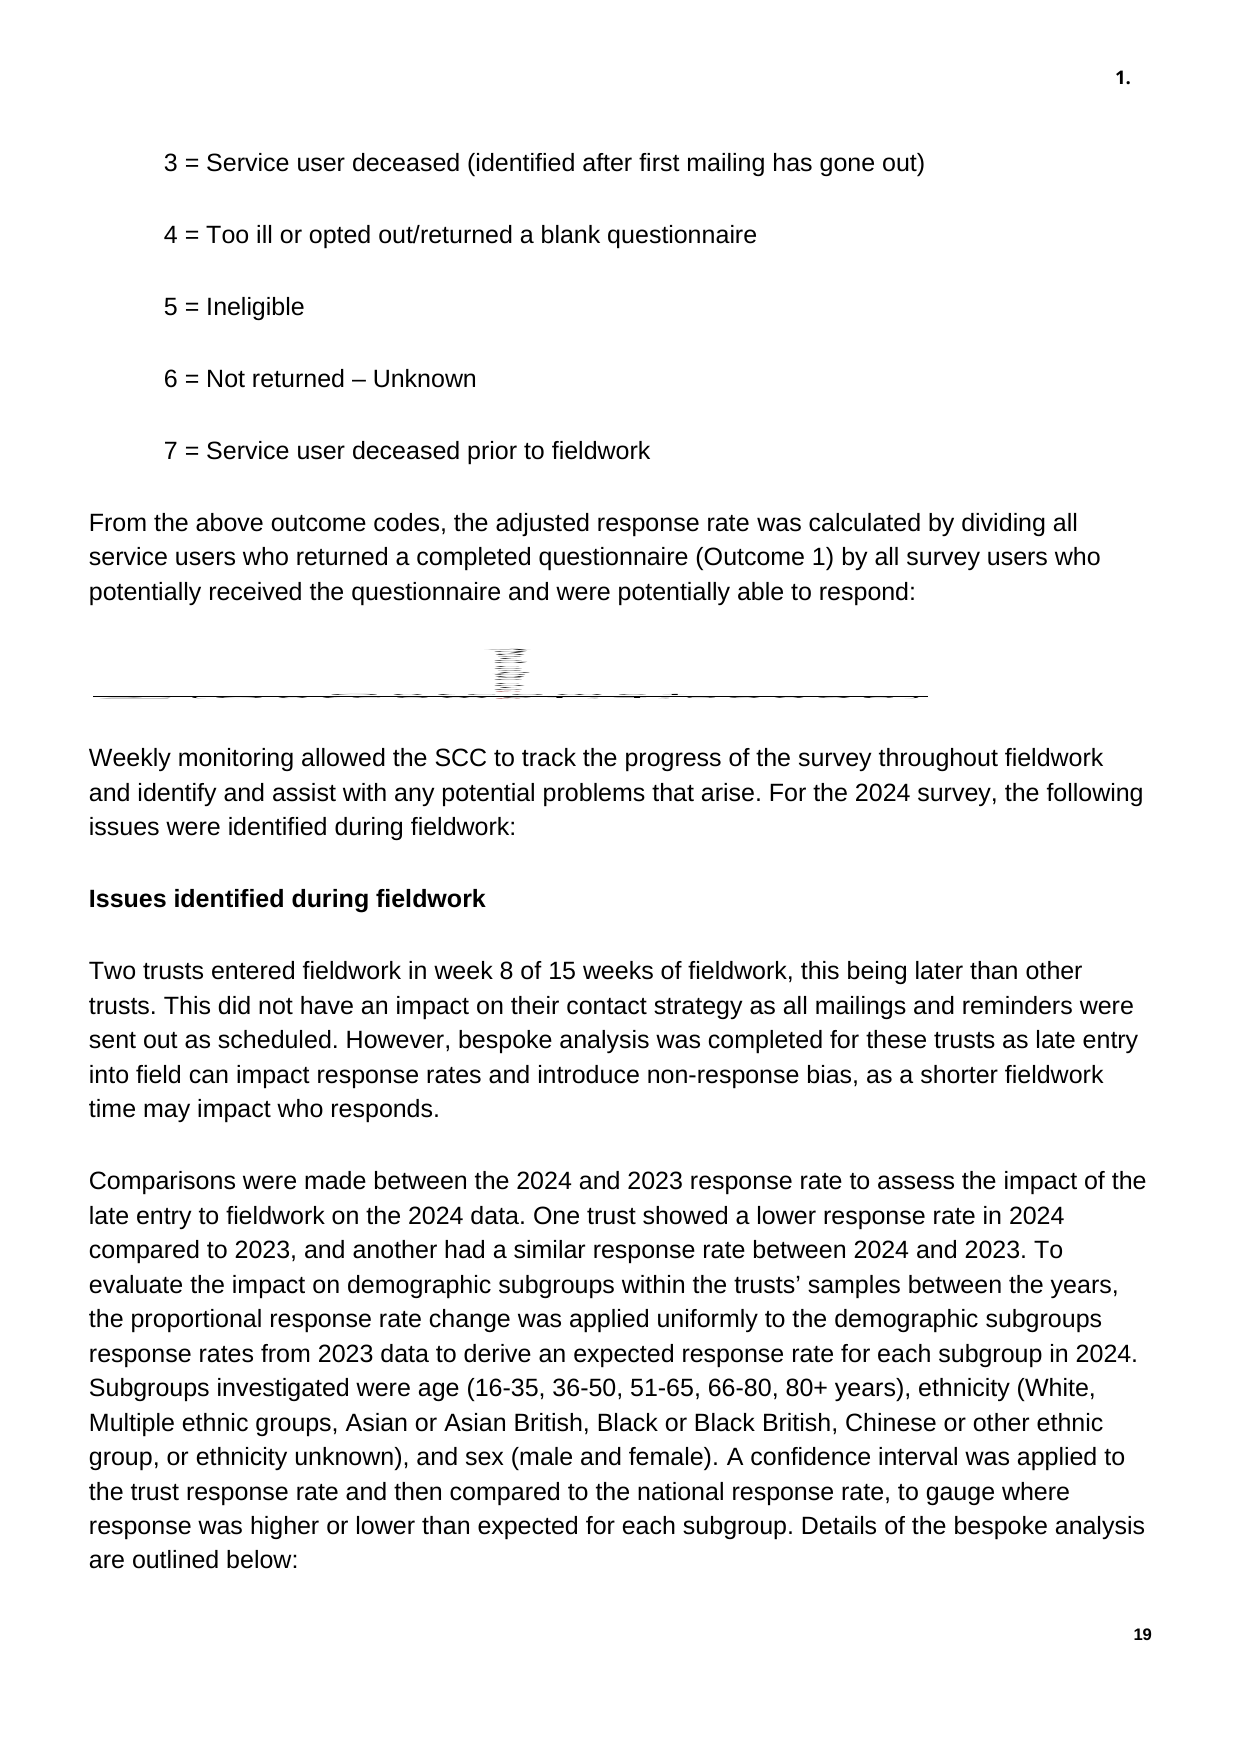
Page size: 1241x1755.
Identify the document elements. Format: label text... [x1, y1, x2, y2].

text Comparisons were made between the 2024 and 2023 response rate to assess the impact of the late entry to fieldwork on the 2024 data. One trust showed a lower response rate in 2024 compared to 2023, and another had a similar response rate between 2024 and 2023. To evaluate the impact on demographic subgroups within the trusts’ samples between the years, the proportional response rate change was applied uniformly to the demographic subgroups response rates from 2023 data to derive an expected response rate for each subgroup in 2024. Subgroups investigated were age (16-35, 36-50, 51-65, 66-80, 80+ years), ethnicity (White, Multiple ethnic groups, Asian or Asian British, Black or Black British, Chinese or other ethnic group, or ethnicity unknown), and sex (male and female). A confidence interval was applied to the trust response rate and then compared to the national response rate, to gauge where response was higher or lower than expected for each subgroup. Details of the bespoke analysis are outlined below: [89, 1166, 1152, 1574]
text From the above outcome codes, the adjusted response rate was calculated by dividing all service users who returned a completed questionnaire (Outcome 1) by all survey users who potentially received the questionnaire and were potentially able to respond: [89, 508, 1152, 605]
text 3 = Service user deceased (identified after first mailing has gone out) [164, 148, 1152, 176]
text 4 = Too ill or opted out/returned a blank questionnaire [164, 220, 1152, 248]
text Weekly monitoring allowed the SCC to track the progress of the survey throughout fieldwork and identify and assist with any potential problems that arise. For the 2024 survey, the following issues were identified during fieldwork: [89, 743, 1152, 841]
text Two trusts entered fieldwork in week 8 of 15 weeks of fieldwork, this being later than other trusts. This did not have an impact on their contact strategy as all mailings and reminders were sent out as scheduled. However, bespoke analysis was completed for these trusts as late entry into field can impact response rates and introduce non-response bias, as a shorter fieldwork time may impact who responds. [89, 956, 1152, 1123]
text 7 = Service user deceased prior to fieldwork [164, 436, 1152, 464]
text 5 = Ineligible [164, 292, 1152, 320]
text Issues identified during fieldwork [89, 884, 1152, 913]
text 6 = Not returned – Unknown [164, 364, 1152, 392]
